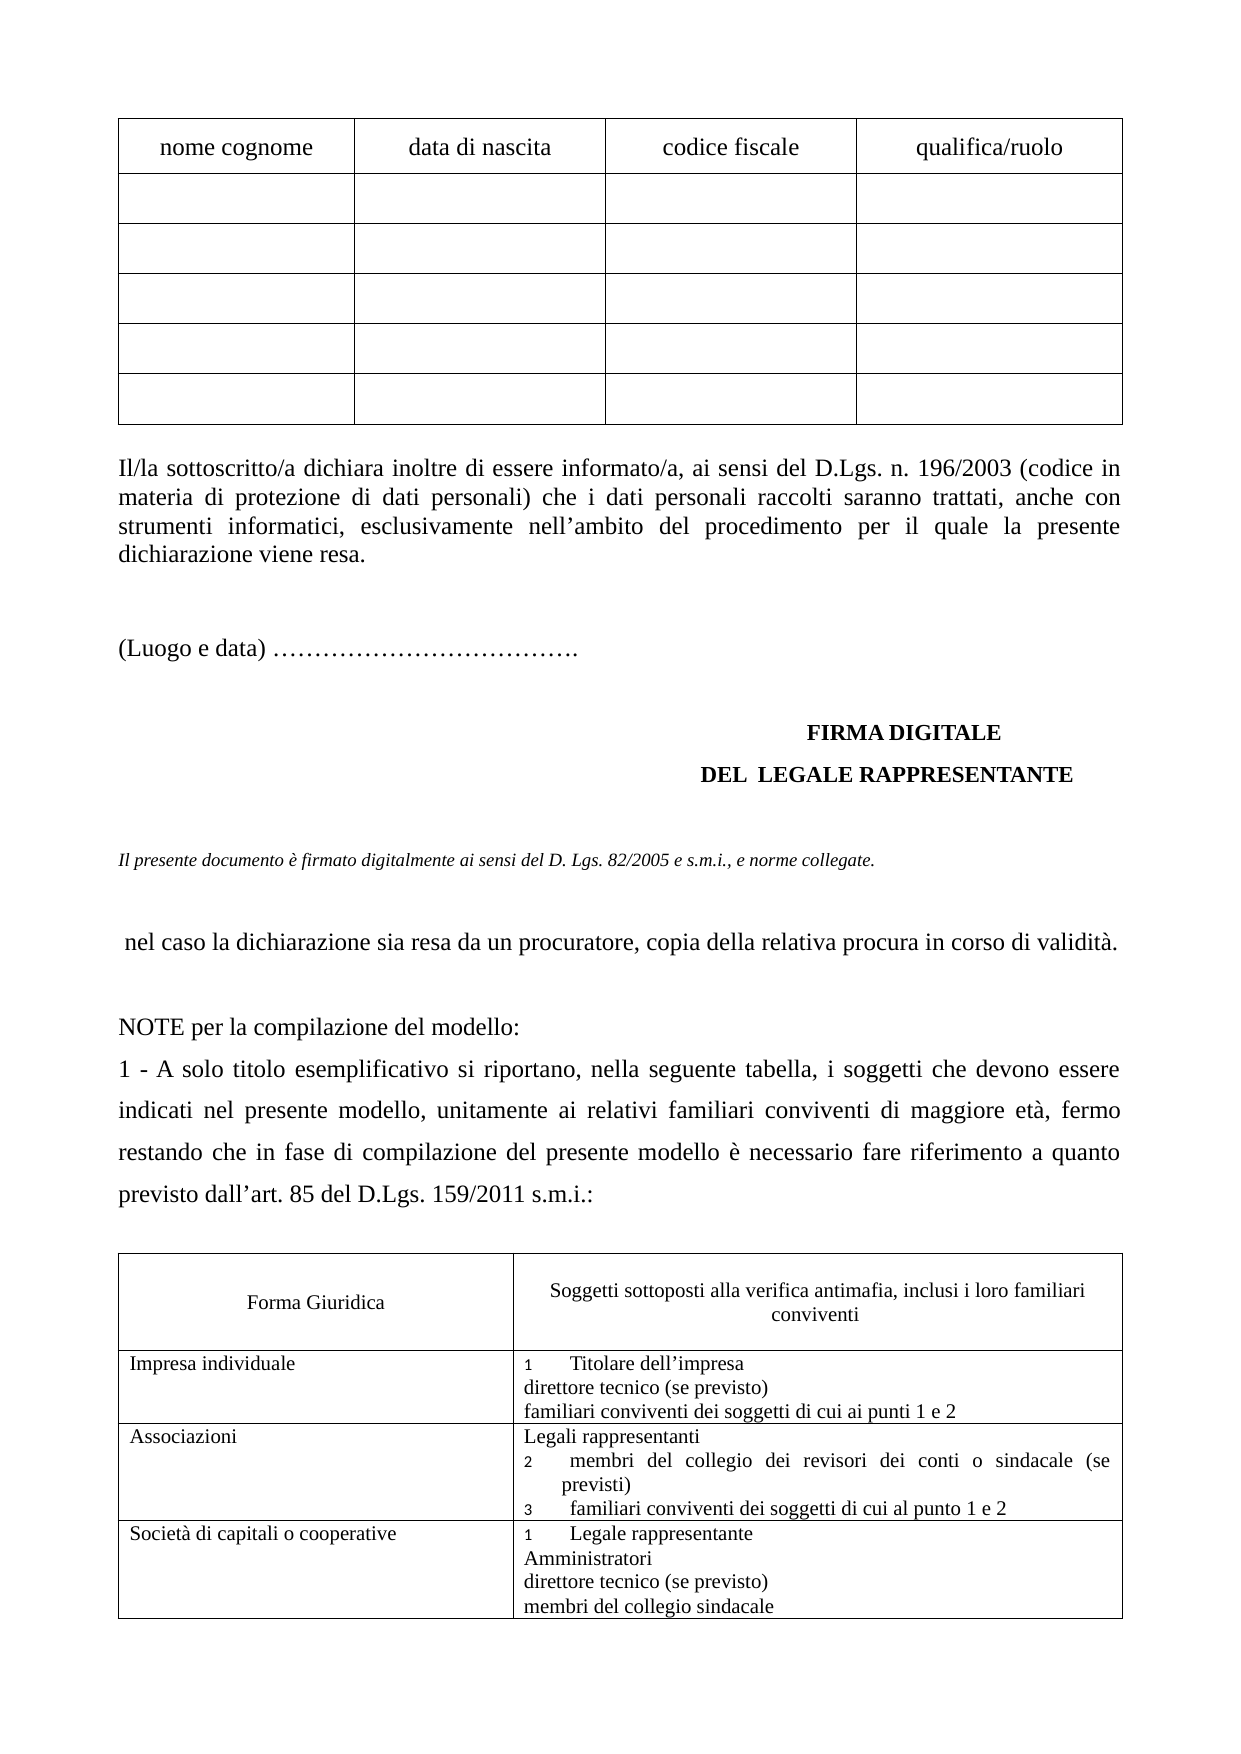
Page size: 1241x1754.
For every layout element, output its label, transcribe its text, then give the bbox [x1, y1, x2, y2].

table_cell [119, 174, 354, 223]
table_cell [857, 174, 1122, 223]
table_header codice fiscale [606, 119, 856, 173]
text (Luogo e data) ………………………………. [118, 623, 1124, 664]
text nel caso la dichiarazione sia resa da un procuratore, copia della relativa procura in corso di validità. [118, 917, 1122, 959]
table_cell Società di capitali o cooperative [119, 1521, 513, 1618]
table_cell [857, 224, 1122, 273]
table_cell [355, 324, 605, 373]
text NOTE per la compilazione del modello: [118, 1002, 1122, 1043]
table_cell [355, 174, 605, 223]
table_cell Titolare dell’impresa direttore tecnico (se previsto) familiari conviventi dei soggetti di cui ai punti 1 e 2 [514, 1351, 1122, 1423]
table_cell [606, 274, 856, 323]
text DEL LEGALE RAPPRESENTANTE [650, 749, 1124, 791]
table_cell [355, 374, 605, 423]
table_cell [606, 324, 856, 373]
text 1 - A solo titolo esemplificativo si riportano, nella seguente tabella, i soggetti che devono essere indicati nel presente modello, unitamente ai relativi familiari conviventi di maggiore età, fermo restando che in fase di compilazione del presente modello è necessario fare riferimento a quanto previsto dall’art. 85 del D.Lgs. 159/2011 s.m.i.: [118, 1044, 1122, 1210]
text Il presente documento è firmato digitalmente ai sensi del D. Lgs. 82/2005 e s.m.i., e norme collegate. [118, 833, 1122, 875]
text Il/la sottoscritto/a dichiara inoltre di essere informato/a, ai sensi del D.Lgs. n. 196/2003 (codice in materia di protezione di dati personali) che i dati personali raccolti saranno trattati, anche con strumenti informatici, esclusivamente nell’ambito del procedimento per il quale la presente dichiarazione viene resa. [118, 453, 1122, 568]
table_cell [355, 224, 605, 273]
table_header qualifica/ruolo [857, 119, 1122, 173]
table_cell Impresa individuale [119, 1351, 513, 1423]
table_cell [119, 274, 354, 323]
table_cell Associazioni [119, 1424, 513, 1520]
table_cell [606, 224, 856, 273]
table_cell [355, 274, 605, 323]
table_cell [606, 374, 856, 423]
table_cell Legali rappresentanti membri del collegio dei revisori dei conti o sindacale (se previsti) familiari conviventi dei soggetti di cui al punto 1 e 2 [514, 1424, 1122, 1520]
table_header data di nascita [355, 119, 605, 173]
table_cell [119, 374, 354, 423]
text FIRMA DIGITALE [646, 707, 1124, 749]
table_header Soggetti sottoposti alla verifica antimafia, inclusi i loro familiari conviventi [514, 1254, 1122, 1350]
table_cell [857, 374, 1122, 423]
table_cell [119, 324, 354, 373]
table_cell [857, 324, 1122, 373]
table_cell [119, 224, 354, 273]
table_cell Legale rappresentante Amministratori direttore tecnico (se previsto) membri del collegio sindacale [514, 1521, 1122, 1618]
table_header Forma Giuridica [119, 1254, 513, 1350]
table_cell [857, 274, 1122, 323]
table_header nome cognome [119, 119, 354, 173]
table_cell [606, 174, 856, 223]
